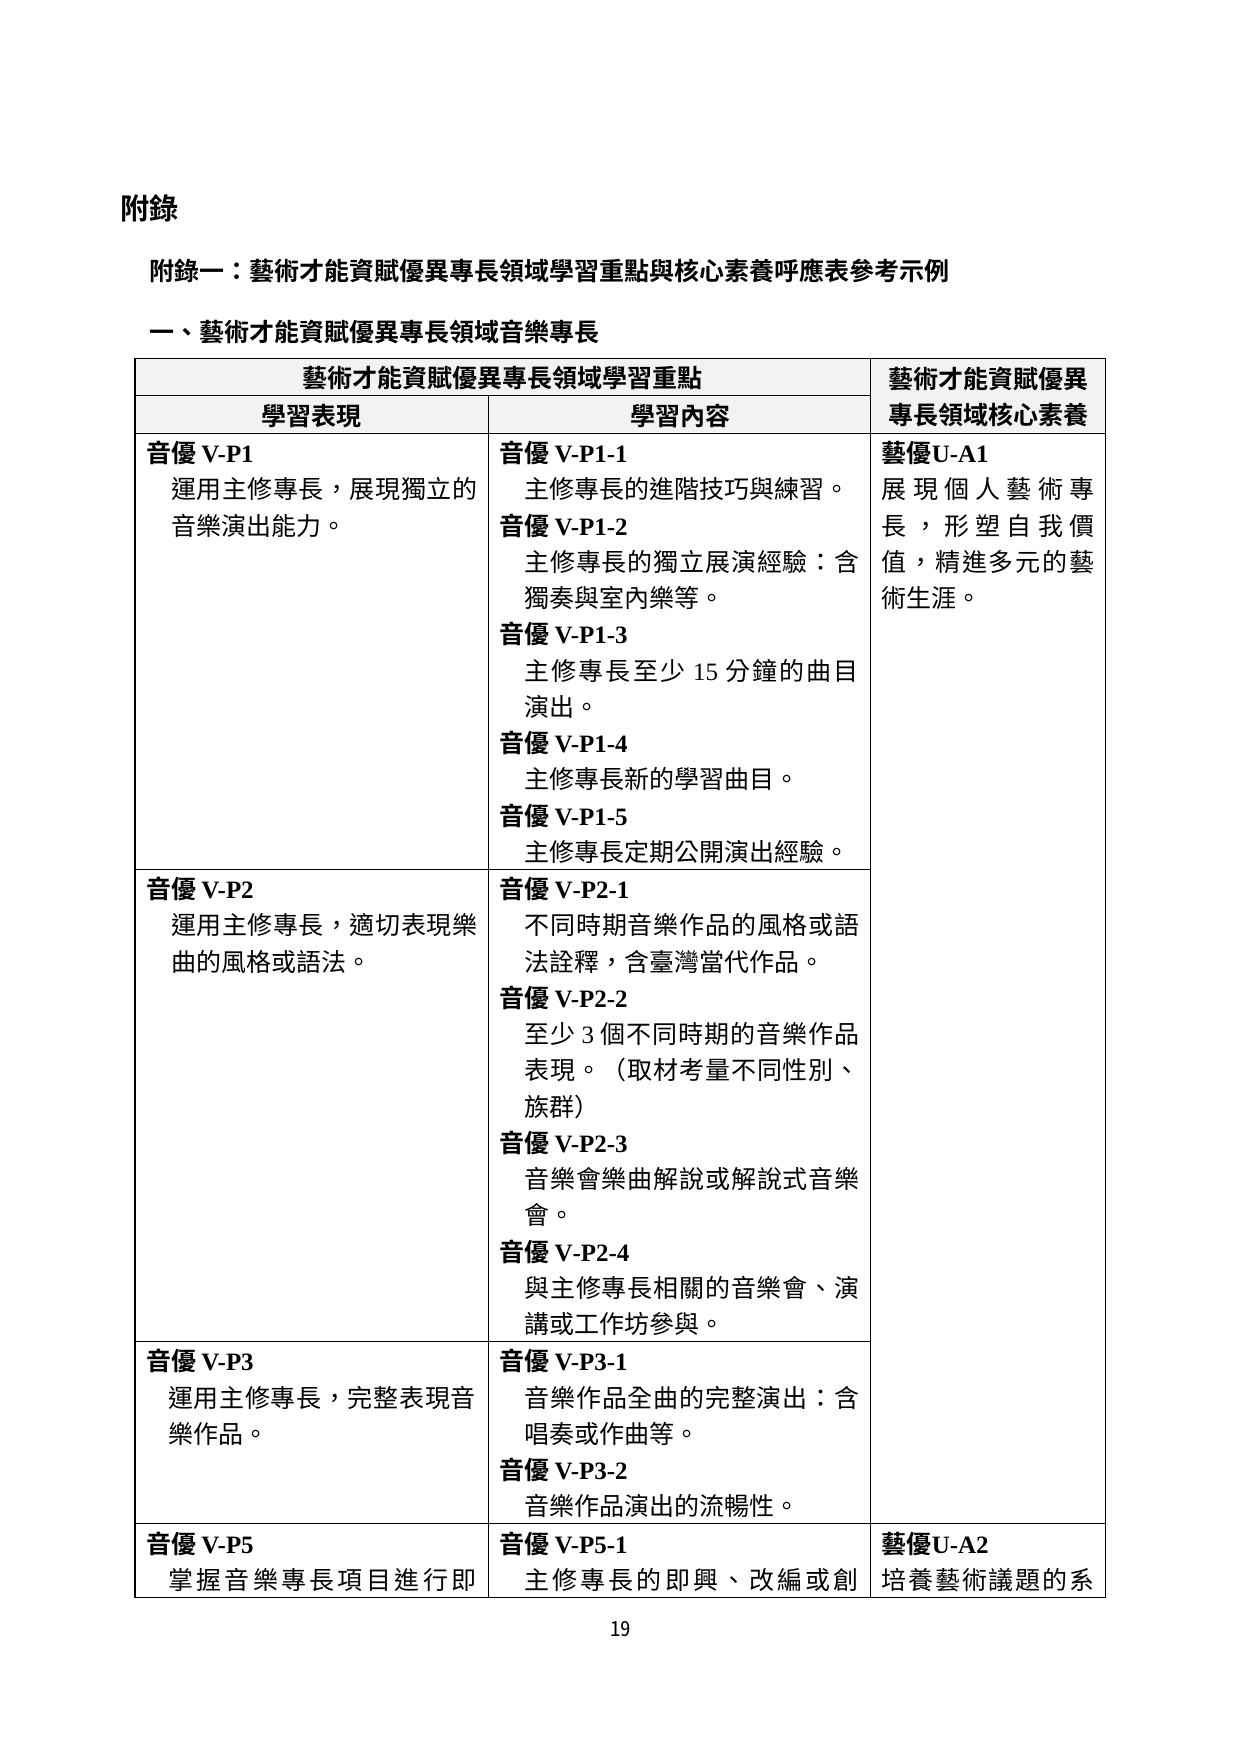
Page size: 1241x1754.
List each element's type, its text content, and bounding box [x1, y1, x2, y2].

table_header 藝術才能資賦優異專長領域學習重點 [136, 359, 870, 395]
table_cell 音優V-P2-1 不同時期音樂作品的風格或語法詮釋，含臺灣當代作品。 音優V-P2-2 至少3個不同時期的音樂作品表現。（取材考量不同性別、族群） 音優V-P2-3 音樂會樂曲解說或解說式音樂會。 音優V-P2-4 與主修專長相關的音樂會、演講或工作坊參與。 [489, 870, 870, 1341]
text 附錄一：藝術才能資賦優異專長領域學習重點與核心素養呼應表參考示例 [149, 244, 1120, 289]
table_header 藝術才能資賦優異專長領域核心素養 [871, 359, 1105, 432]
table_cell 音優V-P1 運用主修專長，展現獨立的音樂演出能力。 [136, 434, 488, 868]
table_cell 學習內容 [489, 396, 870, 432]
table_cell 音優V-P3-1 音樂作品全曲的完整演出：含唱奏或作曲等。 音優V-P3-2 音樂作品演出的流暢性。 [489, 1342, 870, 1523]
table_cell 音優V-P1-1 主修專長的進階技巧與練習。 音優V-P1-2 主修專長的獨立展演經驗：含獨奏與室內樂等。 音優V-P1-3 主修專長至少15分鐘的曲目演出。 音優V-P1-4 主修專長新的學習曲目。 音優V-P1-5 主修專長定期公開演出經驗。 [489, 434, 870, 868]
table_cell 藝優U-A1 展現個人藝術專長，形塑自我價值，精進多元的藝術生涯。 [871, 434, 1105, 1523]
table_cell 音優V-P5-1 主修專長的即興、改編或創 [489, 1524, 870, 1597]
table_cell 音優V-P2 運用主修專長，適切表現樂曲的風格或語法。 [136, 870, 488, 1341]
table_cell 學習表現 [136, 396, 488, 432]
table_cell 音優V-P5 掌握音樂專長項目進行即 [136, 1524, 488, 1597]
text 一、藝術才能資賦優異專長領域音樂專長 [149, 304, 1120, 350]
table_cell 藝優U-A2 培養藝術議題的系 [871, 1524, 1105, 1597]
table_cell 音優V-P3 運用主修專長，完整表現音樂作品。 [136, 1342, 488, 1523]
text 附錄 [120, 183, 1126, 229]
